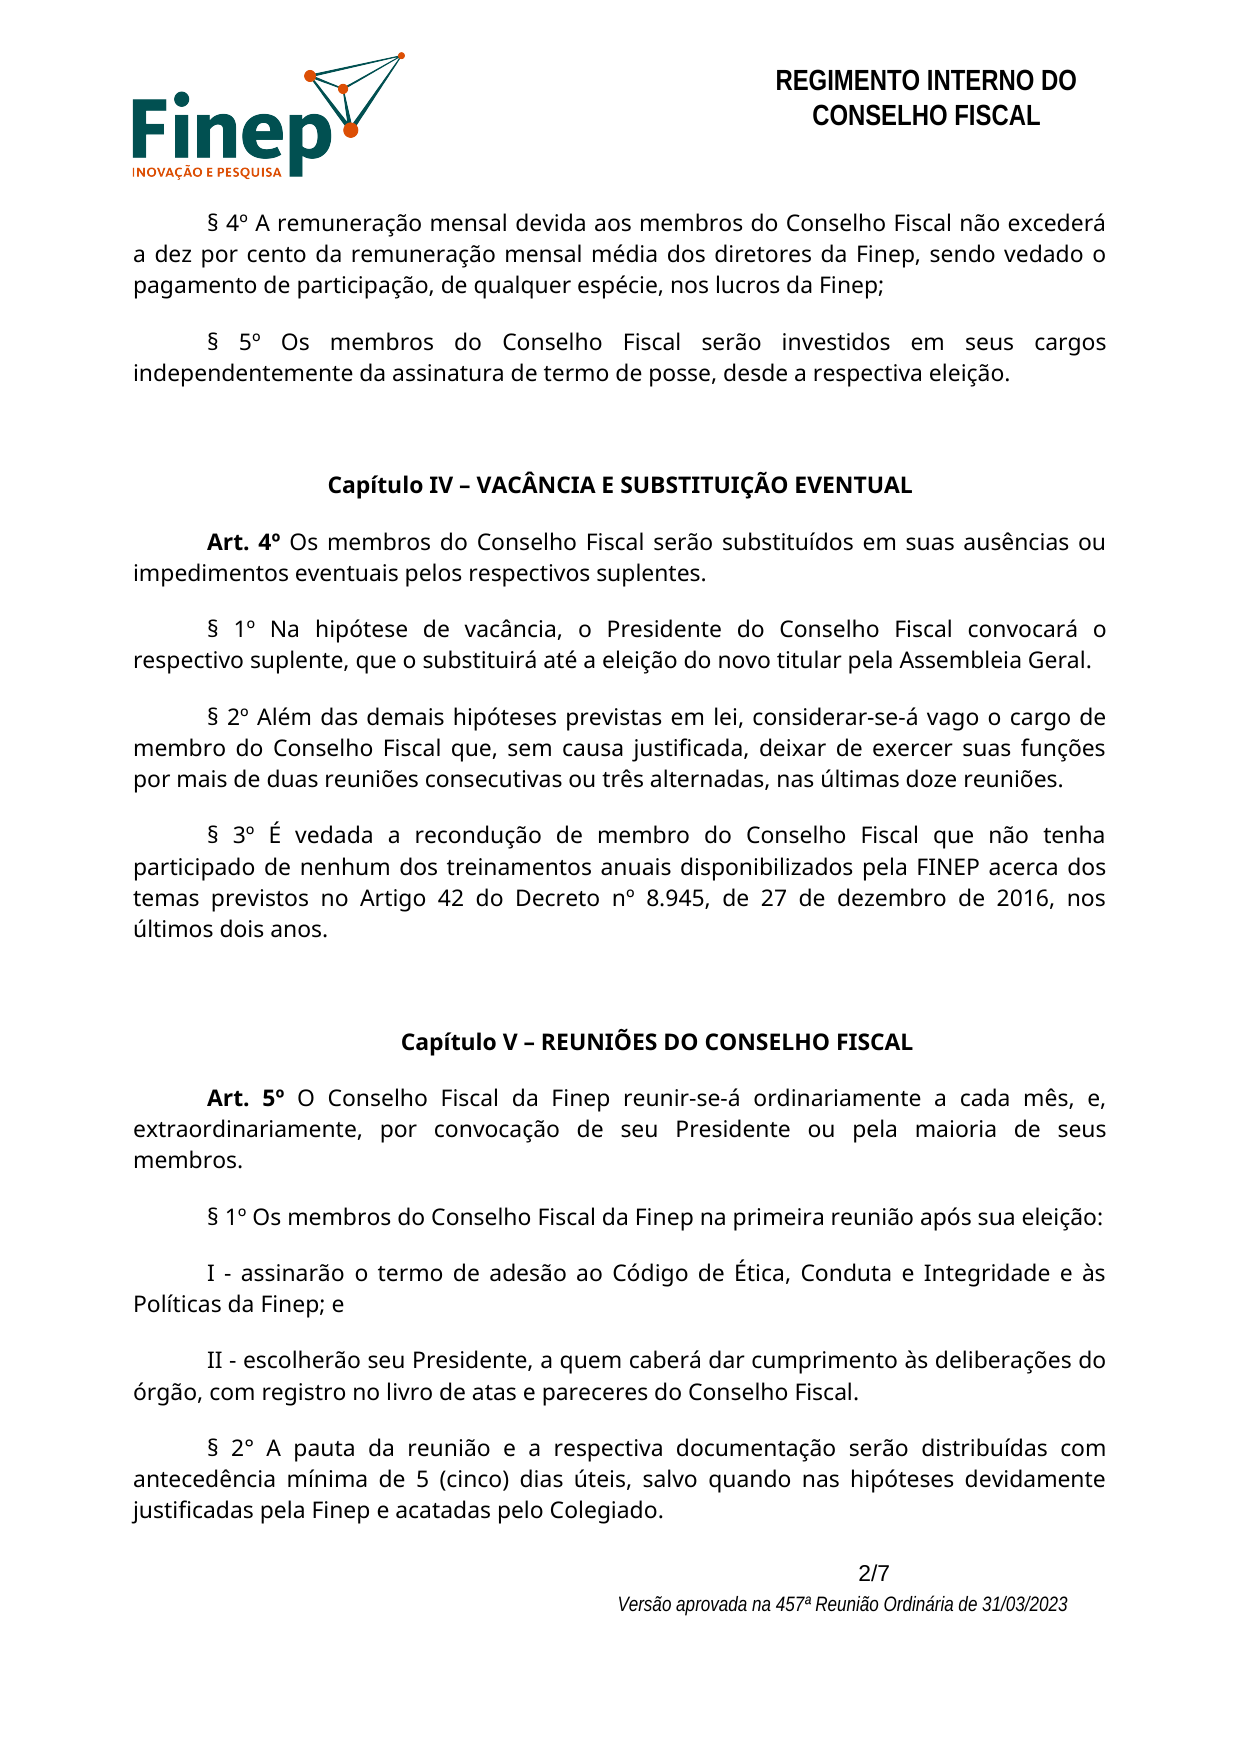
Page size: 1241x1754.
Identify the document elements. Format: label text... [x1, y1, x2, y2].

text II - escolherão seu Presidente, a quem caberá dar cumprimento às deliberações do órgão, com registro no livro de atas e pareceres do Conselho Fiscal. [133, 1344, 1107, 1407]
text § 2° A pauta da reunião e a respectiva documentação serão distribuídas com antecedência mínima de 5 (cinco) dias úteis, salvo quando nas hipóteses devidamente justificadas pela Finep e acatadas pelo Colegiado. [133, 1432, 1107, 1526]
text § 1º Na hipótese de vacância, o Presidente do Conselho Fiscal convocará o respectivo suplente, que o substituirá até a eleição do novo titular pela Assembleia Geral. [133, 613, 1107, 676]
text § 4º A remuneração mensal devida aos membros do Conselho Fiscal não excederá a dez por cento da remuneração mensal média dos diretores da Finep, sendo vedado o pagamento de participação, de qualquer espécie, nos lucros da Finep; [133, 207, 1107, 301]
text I - assinarão o termo de adesão ao Código de Ética, Conduta e Integridade e às Políticas da Finep; e [133, 1257, 1107, 1319]
text § 3º É vedada a recondução de membro do Conselho Fiscal que não tenha participado de nenhum dos treinamentos anuais disponibilizados pela FINEP acerca dos temas previstos no Artigo 42 do Decreto nº 8.945, de 27 de dezembro de 2016, nos últimos dois anos. [133, 819, 1107, 944]
text Capítulo IV – VACÂNCIA E SUBSTITUIÇÃO EVENTUAL [133, 469, 1107, 501]
text Art. 4º Os membros do Conselho Fiscal serão substituídos em suas ausências ou impedimentos eventuais pelos respectivos suplentes. [133, 526, 1107, 588]
text Art. 5º O Conselho Fiscal da Finep reunir-se-á ordinariamente a cada mês, e, extraordinariamente, por convocação de seu Presidente ou pela maioria de seus membros. [133, 1082, 1107, 1176]
text § 2º Além das demais hipóteses previstas em lei, considerar-se-á vago o cargo de membro do Conselho Fiscal que, sem causa justificada, deixar de exercer suas funções por mais de duas reuniões consecutivas ou três alternadas, nas últimas doze reuniões. [133, 701, 1107, 794]
text § 5º Os membros do Conselho Fiscal serão investidos em seus cargos independentemente da assinatura de termo de posse, desde a respectiva eleição. [133, 326, 1107, 388]
text § 1º Os membros do Conselho Fiscal da Finep na primeira reunião após sua eleição: [133, 1201, 1107, 1232]
text Capítulo V – REUNIÕES DO CONSELHO FISCAL [133, 1026, 1107, 1057]
